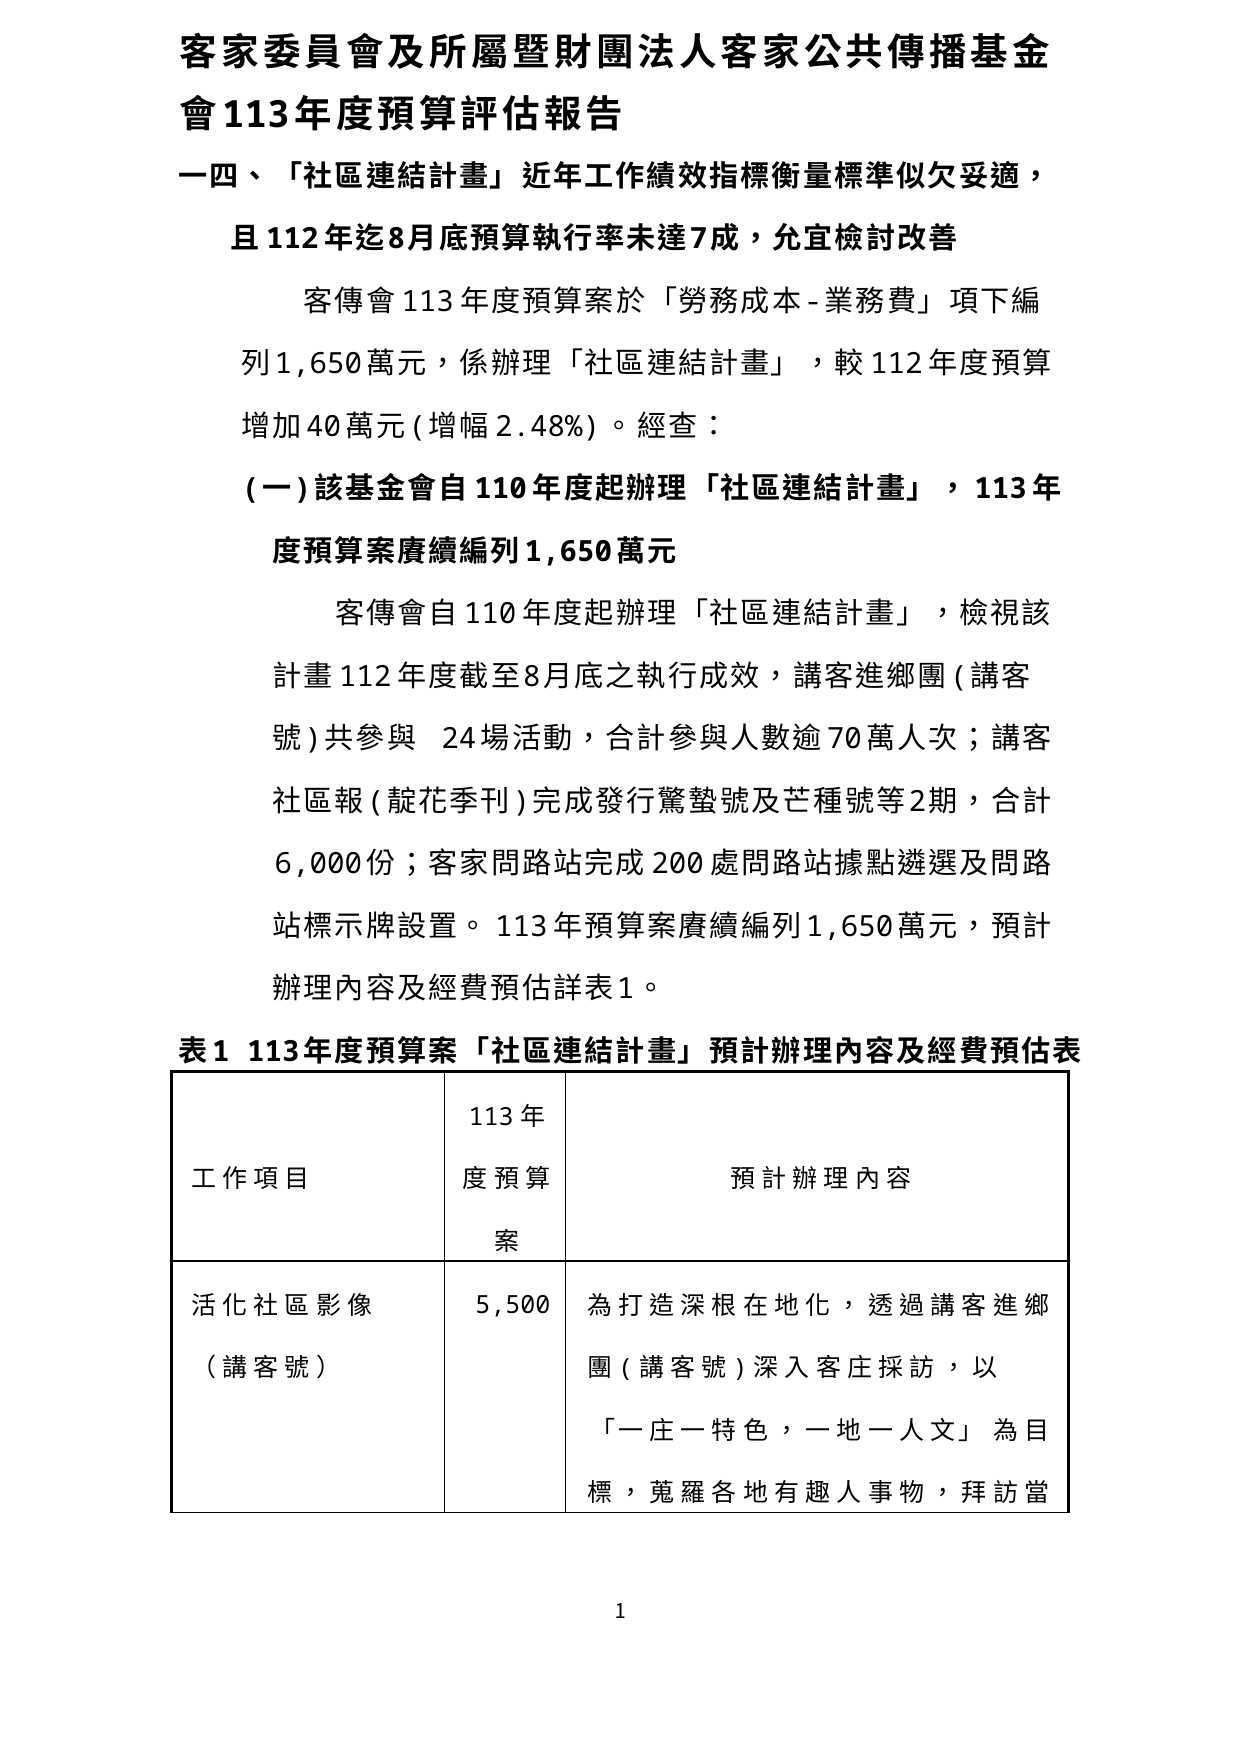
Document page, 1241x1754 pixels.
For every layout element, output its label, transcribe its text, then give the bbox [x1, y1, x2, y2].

text 客傳會自110年度起辦理「社區連結計畫」，檢視該計畫112年度截至8月底之執行成效，講客進鄉團(講客號)共參與 24場活動，合計參與人數逾70萬人次；講客社區報(靛花季刊)完成發行驚蟄號及芒種號等2期，合計6,000份；客家問路站完成200處問路站據點遴選及問路站標示牌設置。113年預算案賡續編列1,650萬元，預計辦理內容及經費預估詳表1。 [266, 569, 1063, 1007]
table_header 預計辦理內容 [566, 1073, 1067, 1260]
text 一四、「社區連結計畫」近年工作績效指標衡量標準似欠妥適，且112年迄8月底預算執行率未達7成，允宜檢討改善 [177, 132, 1063, 257]
table_cell 活化社區影像（講客號） [173, 1262, 444, 1512]
table_header 工作項目 [173, 1073, 444, 1260]
text 表1 113年度預算案「社區連結計畫」預計辦理內容及經費預估表 [174, 1007, 1087, 1069]
text 客傳會113年度預算案於「勞務成本-業務費」項下編列1,650萬元，係辦理「社區連結計畫」，較112年度預算增加40萬元(增幅2.48%)。經查： [236, 257, 1063, 444]
text (一)該基金會自110年度起辦理「社區連結計畫」，113年度預算案賡續編列1,650萬元 [236, 444, 1063, 569]
text 客家委員會及所屬暨財團法人客家公共傳播基金會113年度預算評估報告 [177, 7, 1063, 132]
table_cell 5,500 [445, 1262, 565, 1512]
table_cell 為打造深根在地化，透過講客進鄉團(講客號)深入客庄採訪，以「一庄一特色，一地一人文」為目標，蒐羅各地有趣人事物，拜訪當 [566, 1262, 1067, 1512]
table_header 113年度預算案 [445, 1073, 565, 1260]
